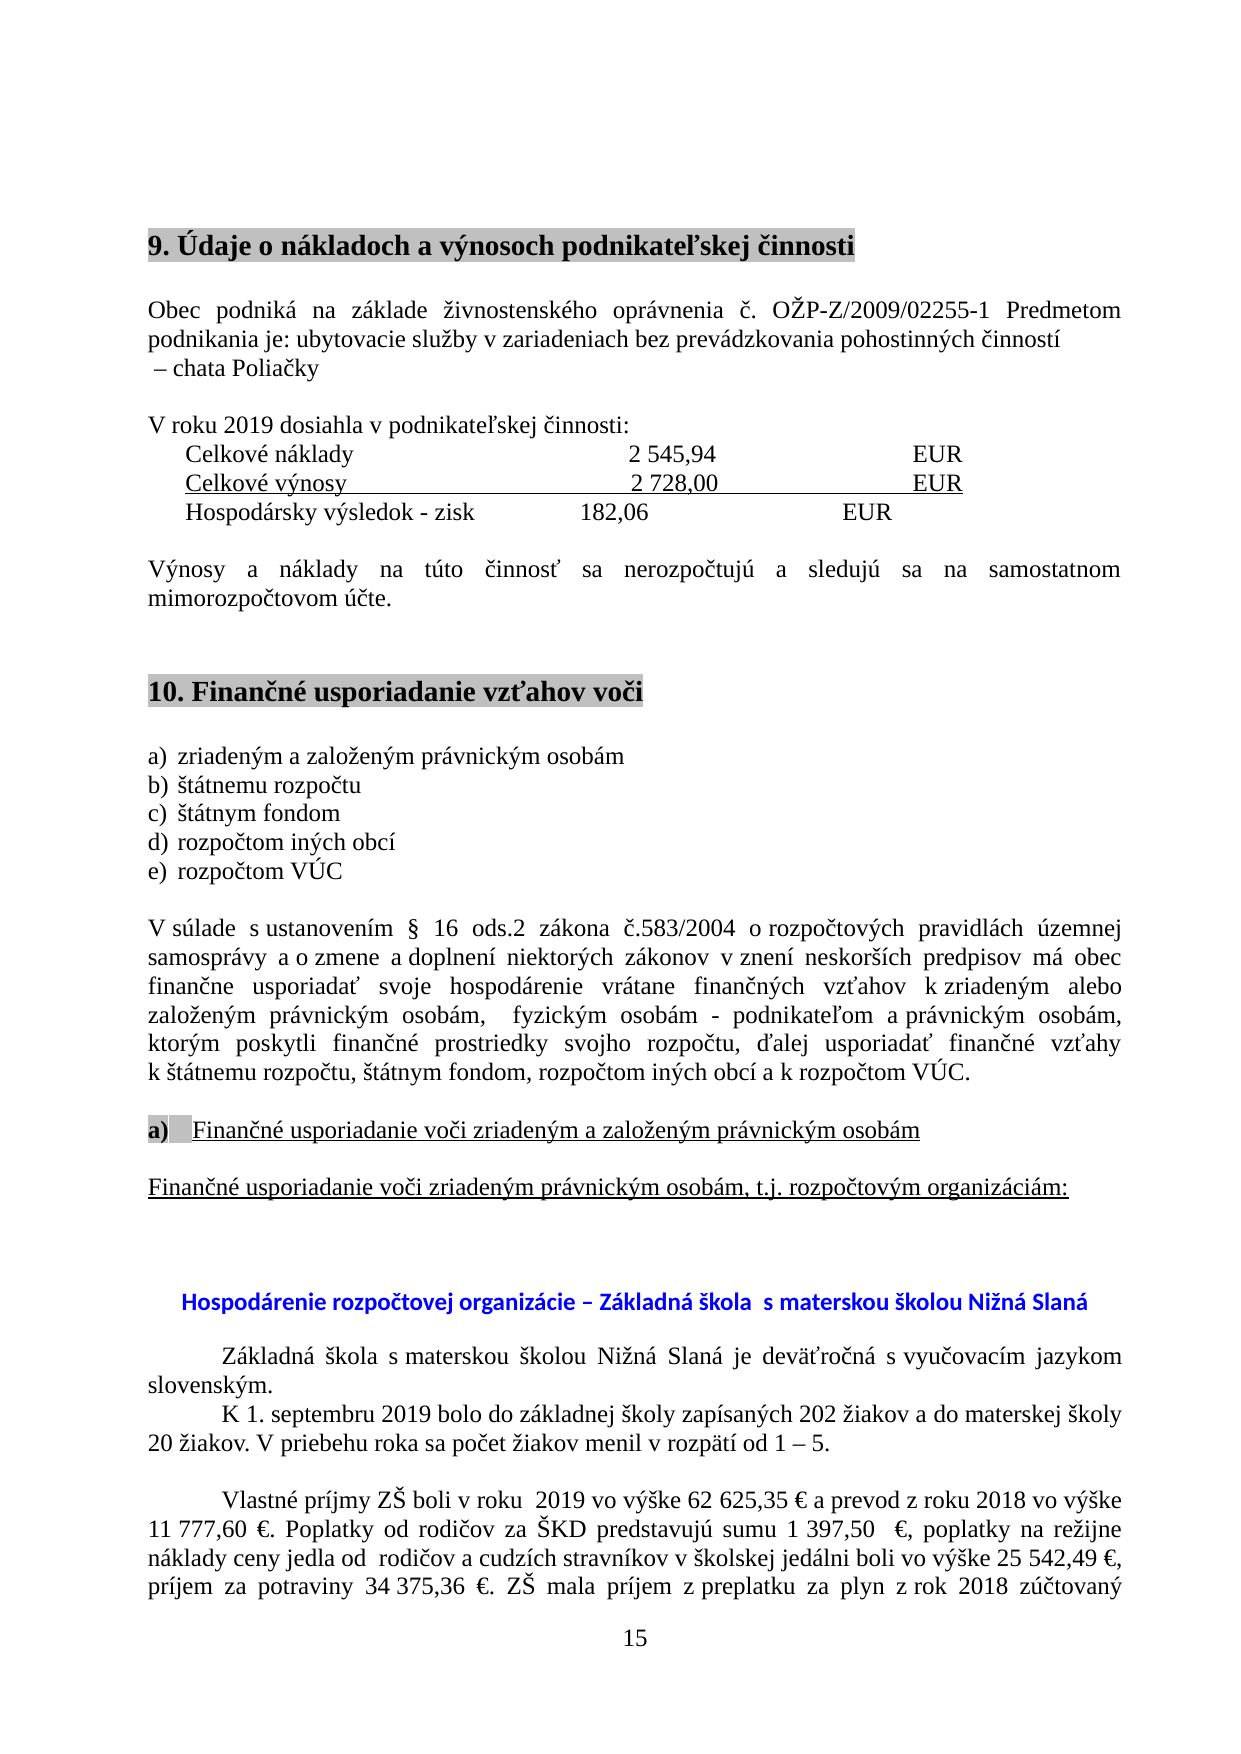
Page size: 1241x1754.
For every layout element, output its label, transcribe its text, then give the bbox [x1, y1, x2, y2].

text Vlastné príjmy ZŠ boli v roku 2019 vo výške 62 625,35 € a prevod z roku 2018 vo výške 11 777,60 €. Poplatky od rodičov za ŠKD predstavujú sumu 1 397,50 €, poplatky na režijne náklady ceny jedla od rodičov a cudzích stravníkov v školskej jedálni boli vo výške 25 542,49 €, príjem za potraviny 34 375,36 €. ZŠ mala príjem z preplatku za plyn z rok 2018 zúčtovaný [148, 1485, 1122, 1600]
text K 1. septembru 2019 bolo do základnej školy zapísaných 202 žiakov a do materskej školy 20 žiakov. V priebehu roka sa počet žiakov menil v rozpätí od 1 – 5. [148, 1399, 1122, 1456]
text Finančné usporiadanie voči zriadeným právnickým osobám, t.j. rozpočtovým organizáciám: [148, 1172, 1122, 1201]
text – chata Poliačky [148, 353, 1122, 382]
text Hospodársky výsledok - zisk 182,06 EUR [185, 497, 1122, 525]
list rozpočtom VÚC [148, 856, 1122, 885]
list štátnym fondom [148, 798, 1122, 827]
text V súlade s ustanovením § 16 ods.2 zákona č.583/2004 o rozpočtových pravidlách územnej samosprávy a o zmene a doplnení niektorých zákonov v znení neskorších predpisov má obec finančne usporiadať svoje hospodárenie vrátane finančných vzťahov k zriadeným alebo založeným právnickým osobám, fyzickým osobám - podnikateľom a právnickým osobám, ktorým poskytli finančné prostriedky svojho rozpočtu, ďalej usporiadať finančné vzťahy k štátnemu rozpočtu, štátnym fondom, rozpočtom iných obcí a k rozpočtom VÚC. [148, 913, 1122, 1086]
text V roku 2019 dosiahla v podnikateľskej činnosti: [148, 410, 1122, 439]
text Celkové výnosy 2 728,00 EUR [185, 468, 1122, 497]
text Celkové náklady 2 545,94 EUR [185, 439, 1122, 468]
text Výnosy a náklady na túto činnosť sa nerozpočtujú a sledujú sa na samostatnom mimorozpočtovom účte. [148, 554, 1122, 612]
list zriadeným a založeným právnickým osobám [148, 741, 1122, 770]
list rozpočtom iných obcí [148, 827, 1122, 856]
text Hospodárenie rozpočtovej organizácie – Základná škola s materskou školou Nižná Slaná [148, 1286, 1122, 1316]
list štátnemu rozpočtu [148, 770, 1122, 798]
text 9. Údaje o nákladoch a výnosoch podnikateľskej činnosti [148, 228, 1122, 262]
text Obec podniká na základe živnostenského oprávnenia č. OŽP-Z/2009/02255-1 Predmetom podnikania je: ubytovacie služby v zariadeniach bez prevádzkovania pohostinných činností [148, 295, 1122, 353]
text Základná škola s materskou školou Nižná Slaná je deväťročná s vyučovacím jazykom slovenským. [148, 1341, 1122, 1399]
text 10. Finančné usporiadanie vzťahov voči [148, 674, 1122, 707]
list Finančné usporiadanie voči zriadeným a založeným právnickým osobám [192, 1115, 1122, 1143]
